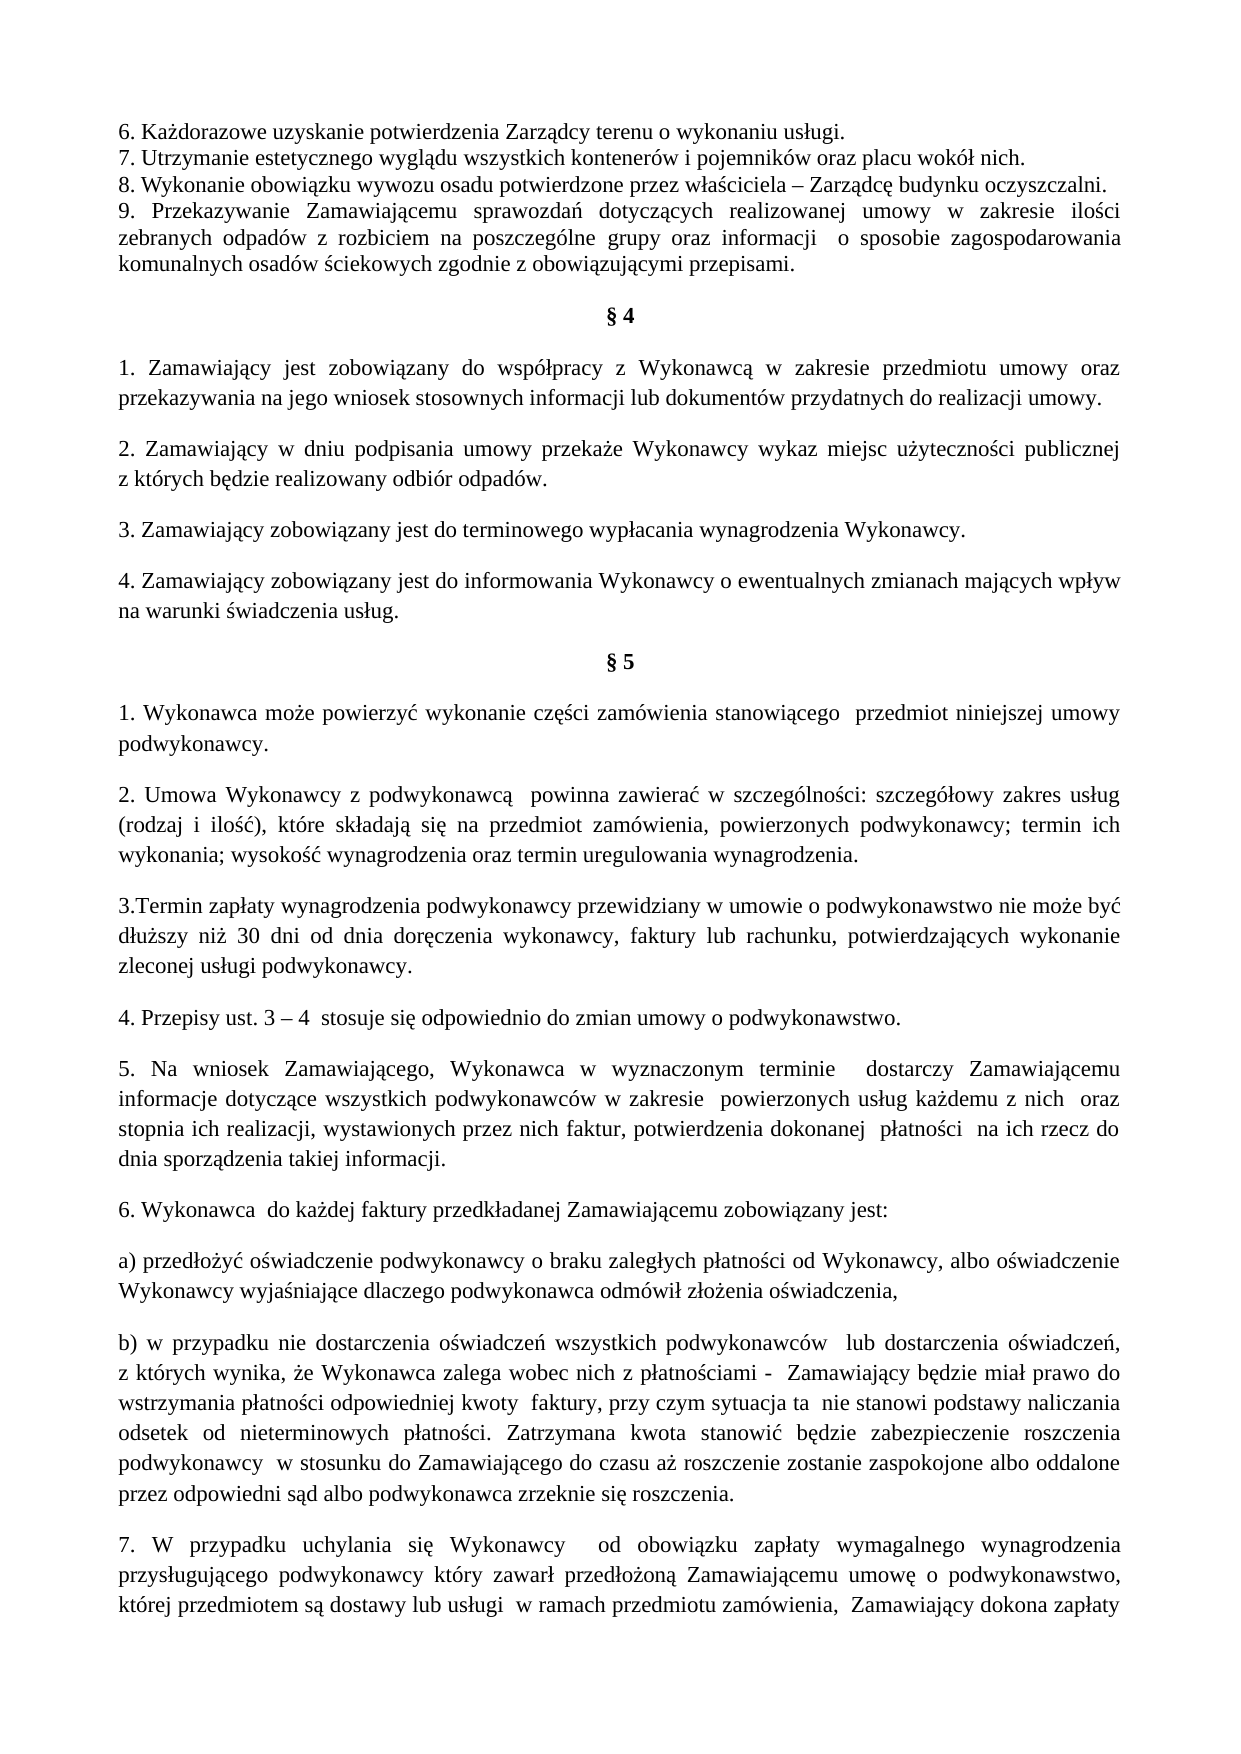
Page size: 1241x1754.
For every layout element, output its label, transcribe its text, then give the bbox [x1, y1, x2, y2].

text 2. Zamawiający w dniu podpisania umowy przekaże Wykonawcy wykaz miejsc użyteczności publicznej z których będzie realizowany odbiór odpadów. [118, 435, 1122, 491]
text § 4 [118, 303, 1122, 329]
text 6. Wykonawca do każdej faktury przedkładanej Zamawiającemu zobowiązany jest: [118, 1196, 1122, 1223]
text b) w przypadku nie dostarczenia oświadczeń wszystkich podwykonawców lub dostarczenia oświadczeń, z których wynika, że Wykonawca zalega wobec nich z płatnościami - Zamawiający będzie miał prawo do wstrzymania płatności odpowiedniej kwoty faktury, przy czym sytuacja ta nie stanowi podstawy naliczania odsetek od nieterminowych płatności. Zatrzymana kwota stanowić będzie zabezpieczenie roszczenia podwykonawcy w stosunku do Zamawiającego do czasu aż roszczenie zostanie zaspokojone albo oddalone przez odpowiedni sąd albo podwykonawca zrzeknie się roszczenia. [118, 1329, 1122, 1506]
text 4. Przepisy ust. 3 – 4 stosuje się odpowiednio do zmian umowy o podwykonawstwo. [118, 1004, 1122, 1030]
text 1. Zamawiający jest zobowiązany do współpracy z Wykonawcą w zakresie przedmiotu umowy oraz przekazywania na jego wniosek stosownych informacji lub dokumentów przydatnych do realizacji umowy. [118, 354, 1122, 410]
text 3. Zamawiający zobowiązany jest do terminowego wypłacania wynagrodzenia Wykonawcy. [118, 516, 1122, 542]
text 1. Wykonawca może powierzyć wykonanie części zamówienia stanowiącego przedmiot niniejszej umowy podwykonawcy. [118, 699, 1122, 756]
text § 5 [118, 648, 1122, 675]
text 9. Przekazywanie Zamawiającemu sprawozdań dotyczących realizowanej umowy w zakresie ilości zebranych odpadów z rozbiciem na poszczególne grupy oraz informacji o sposobie zagospodarowania komunalnych osadów ściekowych zgodnie z obowiązującymi przepisami. [118, 197, 1122, 276]
text 8. Wykonanie obowiązku wywozu osadu potwierdzone przez właściciela – Zarządcę budynku oczyszczalni. [118, 171, 1122, 197]
text 7. Utrzymanie estetycznego wyglądu wszystkich kontenerów i pojemników oraz placu wokół nich. [118, 144, 1122, 171]
text 2. Umowa Wykonawcy z podwykonawcą powinna zawierać w szczególności: szczegółowy zakres usług (rodzaj i ilość), które składają się na przedmiot zamówienia, powierzonych podwykonawcy; termin ich wykonania; wysokość wynagrodzenia oraz termin uregulowania wynagrodzenia. [118, 781, 1122, 867]
text 7. W przypadku uchylania się Wykonawcy od obowiązku zapłaty wymagalnego wynagrodzenia przysługującego podwykonawcy który zawarł przedłożoną Zamawiającemu umowę o podwykonawstwo, której przedmiotem są dostawy lub usługi w ramach przedmiotu zamówienia, Zamawiający dokona zapłaty [118, 1531, 1122, 1617]
text 6. Każdorazowe uzyskanie potwierdzenia Zarządcy terenu o wykonaniu usługi. [118, 118, 1122, 144]
text 3.Termin zapłaty wynagrodzenia podwykonawcy przewidziany w umowie o podwykonawstwo nie może być dłuższy niż 30 dni od dnia doręczenia wykonawcy, faktury lub rachunku, potwierdzających wykonanie zleconej usługi podwykonawcy. [118, 892, 1122, 979]
text a) przedłożyć oświadczenie podwykonawcy o braku zaległych płatności od Wykonawcy, albo oświadczenie Wykonawcy wyjaśniające dlaczego podwykonawca odmówił złożenia oświadczenia, [118, 1247, 1122, 1304]
text 5. Na wniosek Zamawiającego, Wykonawca w wyznaczonym terminie dostarczy Zamawiającemu informacje dotyczące wszystkich podwykonawców w zakresie powierzonych usług każdemu z nich oraz stopnia ich realizacji, wystawionych przez nich faktur, potwierdzenia dokonanej płatności na ich rzecz do dnia sporządzenia takiej informacji. [118, 1055, 1122, 1172]
text 4. Zamawiający zobowiązany jest do informowania Wykonawcy o ewentualnych zmianach mających wpływ na warunki świadczenia usług. [118, 567, 1122, 624]
